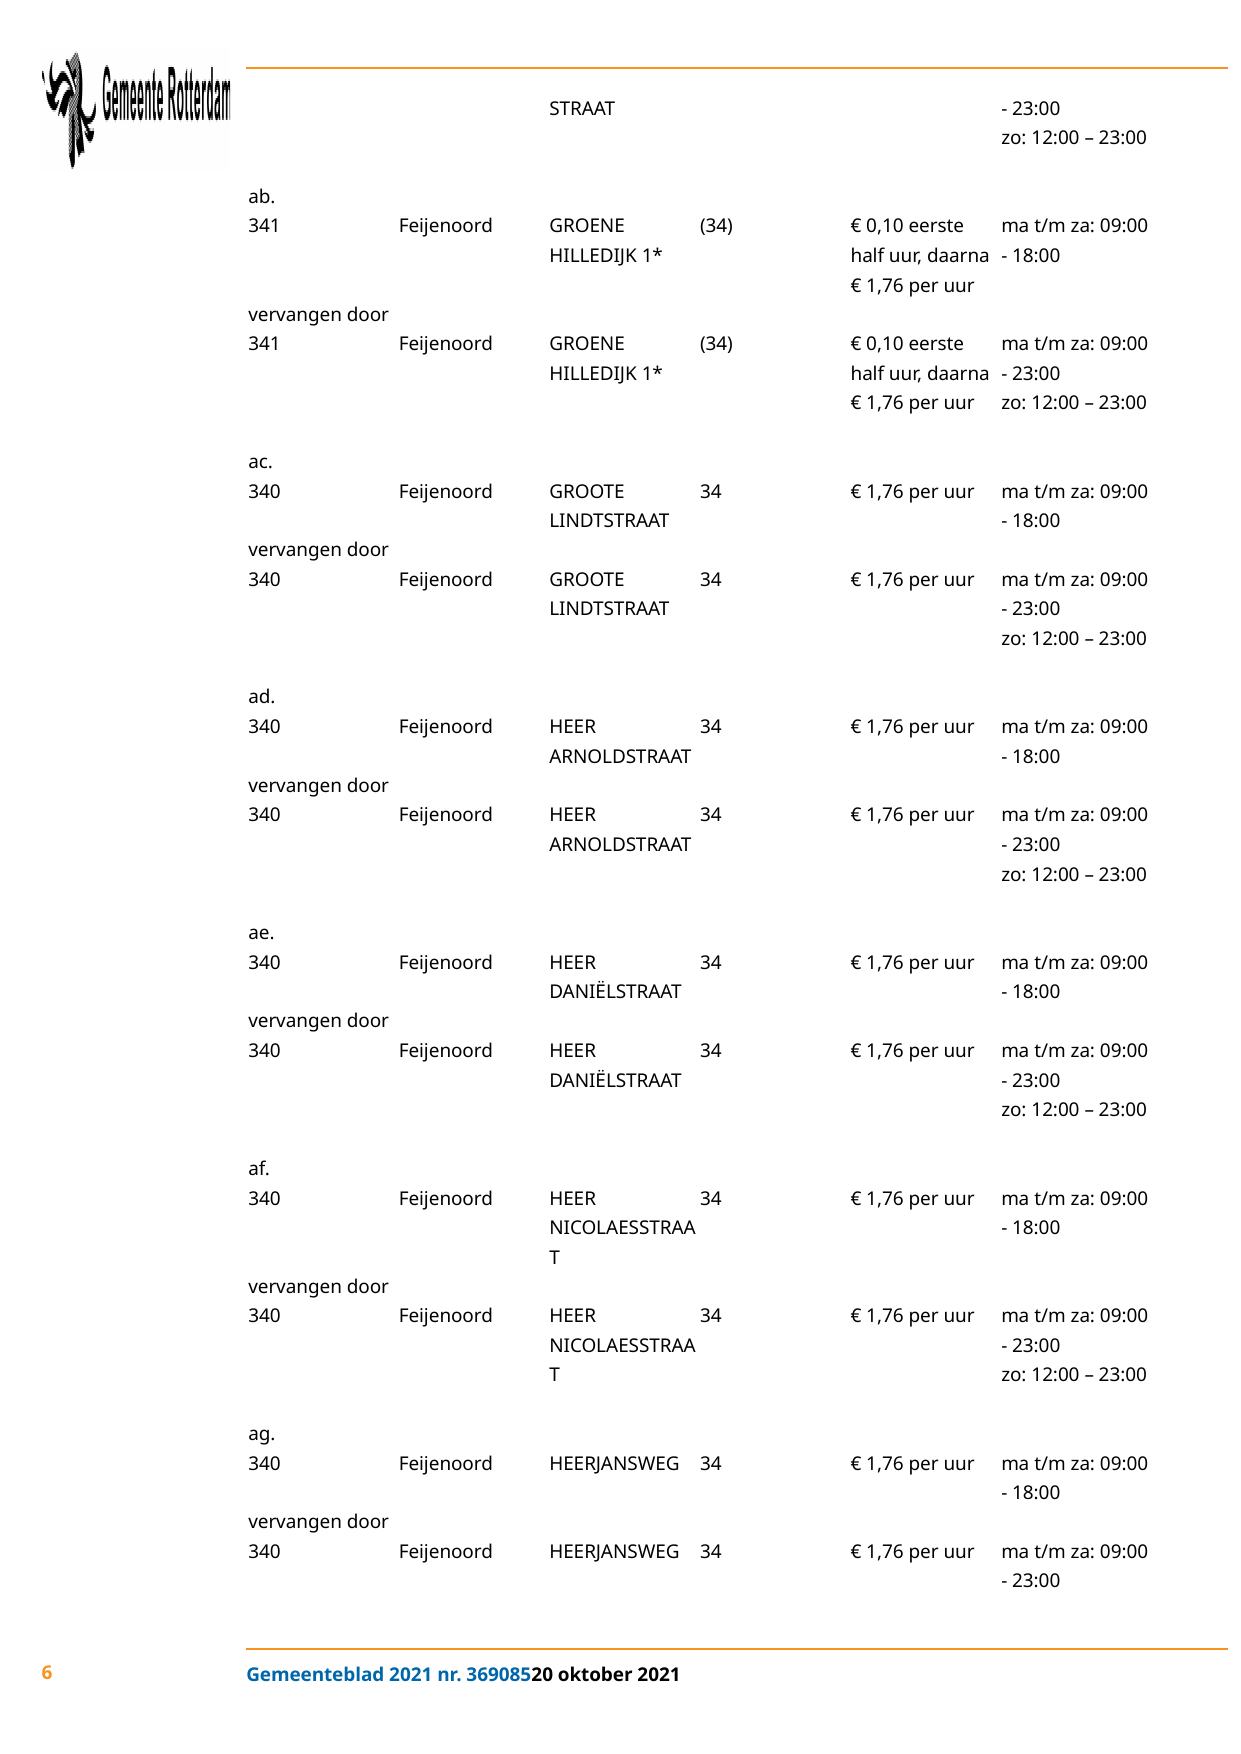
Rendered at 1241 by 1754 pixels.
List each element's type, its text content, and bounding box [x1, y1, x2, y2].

picture [41, 47, 231, 172]
table_header ma t/m za: 09:00 - 23:00 [1001, 1538, 1152, 1593]
table_header Feijenoord [399, 1037, 549, 1122]
text ae. [248, 919, 1152, 945]
table_header HEERJANSWEG [549, 1538, 700, 1593]
table_header ma t/m za: 09:00 - 23:00 zo: 12:00 – 23:00 [1001, 566, 1152, 651]
text af. [248, 1155, 1152, 1181]
text ab. [248, 183, 1152, 209]
text vervangen door [248, 1008, 1152, 1033]
text vervangen door [248, 301, 1152, 326]
table_header [850, 95, 1001, 150]
table_header Feijenoord [399, 949, 549, 1004]
table_header 340 [248, 1450, 398, 1505]
table_header 34 [700, 566, 850, 651]
table_header 340 [248, 802, 398, 887]
table_header Feijenoord [399, 714, 549, 769]
table_header (34) [700, 330, 850, 415]
table_header ma t/m za: 09:00 - 23:00 zo: 12:00 – 23:00 [1001, 1303, 1152, 1387]
text vervangen door [248, 1508, 1152, 1534]
table_header GROOTE LINDTSTRAAT [549, 478, 700, 533]
table_header Feijenoord [399, 802, 549, 887]
table_header HEER DANIËLSTRAAT [549, 949, 700, 1004]
table_header HEERJANSWEG [549, 1450, 700, 1505]
table_header 340 [248, 566, 398, 651]
table_header 34 [700, 714, 850, 769]
table_header 34 [700, 1538, 850, 1593]
table_header € 0,10 eerste half uur, daarna € 1,76 per uur [850, 213, 1001, 297]
table_header 340 [248, 1037, 398, 1122]
table_header ma t/m za: 09:00 - 23:00 zo: 12:00 – 23:00 [1001, 330, 1152, 415]
table_header Feijenoord [399, 1303, 549, 1387]
table_header 340 [248, 478, 398, 533]
text vervangen door [248, 1273, 1152, 1298]
table_header GROENE HILLEDIJK 1* [549, 213, 700, 297]
table_header € 1,76 per uur [850, 1450, 1001, 1505]
table_header ma t/m za: 09:00 - 23:00 zo: 12:00 – 23:00 [1001, 1037, 1152, 1122]
table_header 341 [248, 330, 398, 415]
table_header Feijenoord [399, 1185, 549, 1269]
table_header € 1,76 per uur [850, 1303, 1001, 1387]
table_header Feijenoord [399, 330, 549, 415]
table_header 34 [700, 1185, 850, 1269]
table_header [399, 95, 549, 150]
table_header 341 [248, 213, 398, 297]
table_header € 0,10 eerste half uur, daarna € 1,76 per uur [850, 330, 1001, 415]
table_header Feijenoord [399, 566, 549, 651]
table_header 34 [700, 478, 850, 533]
table_header ma t/m za: 09:00 - 18:00 [1001, 714, 1152, 769]
table_header € 1,76 per uur [850, 566, 1001, 651]
table_header € 1,76 per uur [850, 802, 1001, 887]
text vervangen door [248, 772, 1152, 798]
table_header 340 [248, 714, 398, 769]
table_header (34) [700, 213, 850, 297]
table_header 34 [700, 802, 850, 887]
table_header 34 [700, 1037, 850, 1122]
table_header ma t/m za: 09:00 - 18:00 [1001, 1185, 1152, 1269]
table_header 340 [248, 1538, 398, 1593]
table_header [700, 95, 850, 150]
table_header [248, 95, 398, 150]
table_header ma t/m za: 09:00 - 18:00 [1001, 1450, 1152, 1505]
table_header 340 [248, 1303, 398, 1387]
table_header HEER ARNOLDSTRAAT [549, 714, 700, 769]
table_header € 1,76 per uur [850, 1538, 1001, 1593]
text ag. [248, 1420, 1152, 1446]
table_header ma t/m za: 09:00 - 23:00 zo: 12:00 – 23:00 [1001, 802, 1152, 887]
text vervangen door [248, 536, 1152, 562]
table_header 340 [248, 949, 398, 1004]
text ad. [248, 684, 1152, 709]
table_header - 23:00 zo: 12:00 – 23:00 [1001, 95, 1152, 150]
table_header GROENE HILLEDIJK 1* [549, 330, 700, 415]
table_header 340 [248, 1185, 398, 1269]
table_header GROOTE LINDTSTRAAT [549, 566, 700, 651]
table_header ma t/m za: 09:00 - 18:00 [1001, 478, 1152, 533]
table_header € 1,76 per uur [850, 478, 1001, 533]
table_header HEER DANIËLSTRAAT [549, 1037, 700, 1122]
table_header ma t/m za: 09:00 - 18:00 [1001, 213, 1152, 297]
table_header € 1,76 per uur [850, 1037, 1001, 1122]
table_header STRAAT [549, 95, 700, 150]
table_header ma t/m za: 09:00 - 18:00 [1001, 949, 1152, 1004]
table_header 34 [700, 949, 850, 1004]
table_header € 1,76 per uur [850, 1185, 1001, 1269]
table_header 34 [700, 1450, 850, 1505]
table_header Feijenoord [399, 478, 549, 533]
table_header HEER NICOLAESSTRAAT [549, 1303, 700, 1387]
table_header Feijenoord [399, 1450, 549, 1505]
table_header 34 [700, 1303, 850, 1387]
table_header € 1,76 per uur [850, 714, 1001, 769]
text ac. [248, 448, 1152, 474]
table_header HEER ARNOLDSTRAAT [549, 802, 700, 887]
table_header € 1,76 per uur [850, 949, 1001, 1004]
table_header Feijenoord [399, 213, 549, 297]
table_header Feijenoord [399, 1538, 549, 1593]
table_header HEER NICOLAESSTRAAT [549, 1185, 700, 1269]
